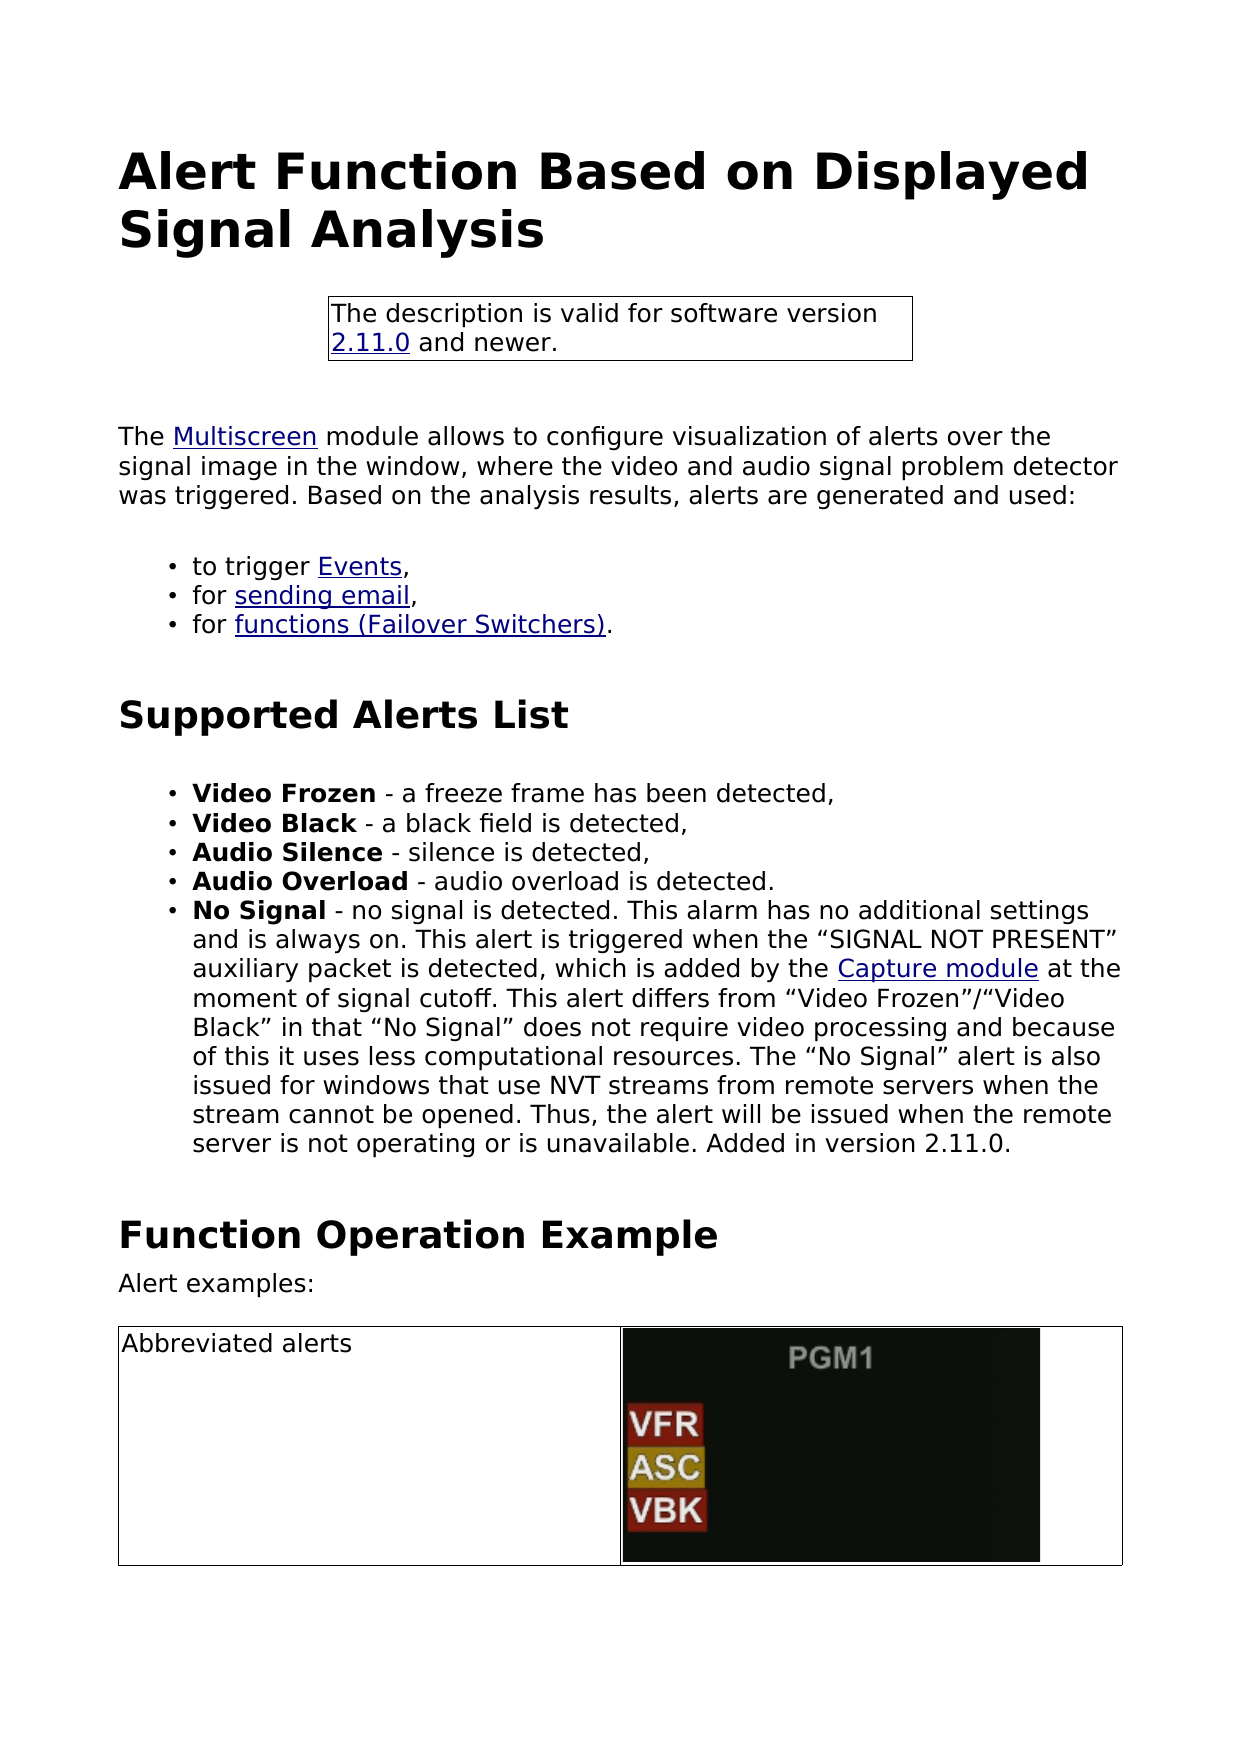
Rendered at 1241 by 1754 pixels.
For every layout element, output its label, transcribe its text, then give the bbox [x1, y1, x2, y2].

table_header Abbreviated alerts [119, 1327, 620, 1564]
table_header The description is valid for software version 2.11.0 and newer. [329, 297, 912, 360]
list Audio Silence - silence is detected, [177, 838, 1122, 867]
subtitle Function Operation Example [118, 1213, 1122, 1257]
list Audio Overload - audio overload is detected. [177, 867, 1122, 896]
list to trigger Events, [177, 552, 1122, 581]
list for sending email, [177, 581, 1122, 610]
text Alert examples: [118, 1269, 1122, 1298]
list No Signal - no signal is detected. This alarm has no additional settings and is always on. This alert is triggered when the “SIGNAL NOT PRESENT” auxiliary packet is detected, which is added by the Capture module at the moment of signal cutoff. This alert differs from “Video Frozen”/“Video Black” in that “No Signal” does not require video processing and because of this it uses less computational resources. The “No Signal” alert is also issued for windows that use NVT streams from remote servers when the stream cannot be opened. Thus, the alert will be issued when the remote server is not operating or is unavailable. Added in version 2.11.0. [177, 896, 1122, 1159]
list for functions (Failover Switchers). [177, 610, 1122, 639]
subtitle Alert Function Based on Displayed Signal Analysis [118, 143, 1122, 259]
table_header [621, 1327, 1122, 1564]
text The Multiscreen module allows to configure visualization of alerts over the signal image in the window, where the video and audio signal problem detector was triggered. Based on the analysis results, alerts are generated and used: [118, 422, 1122, 510]
picture [622, 1328, 1040, 1562]
list Video Black - a black field is detected, [177, 809, 1122, 838]
list Video Frozen - a freeze frame has been detected, [177, 779, 1122, 809]
subtitle Supported Alerts List [118, 694, 1122, 738]
